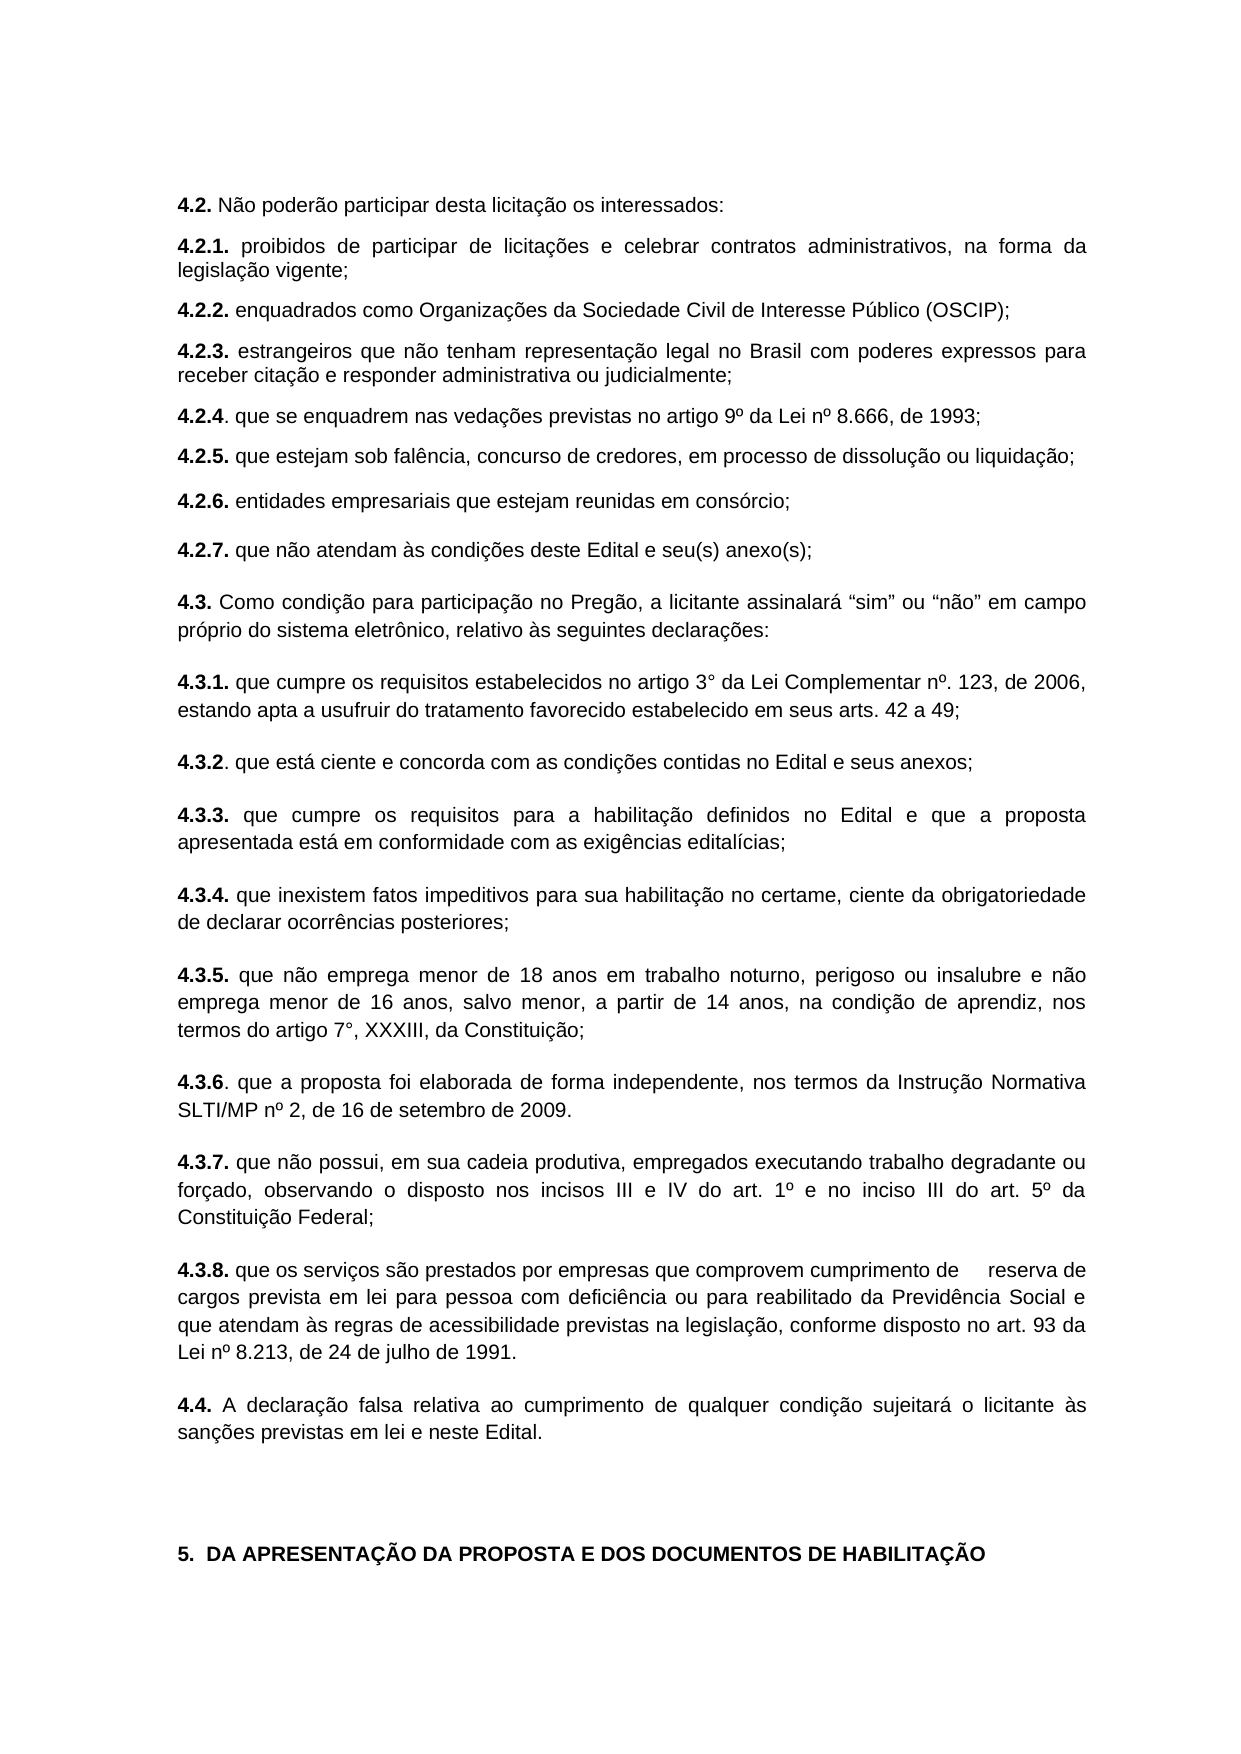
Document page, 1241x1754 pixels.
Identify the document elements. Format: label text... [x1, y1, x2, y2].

text 4.3. Como condição para participação no Pregão, a licitante assinalará “sim” ou “não” em campo próprio do sistema eletrônico, relativo às seguintes declarações: [177, 590, 1087, 642]
text 4.3.3. que cumpre os requisitos para a habilitação definidos no Edital e que a proposta apresentada está em conformidade com as exigências editalícias; [177, 803, 1087, 854]
text 4.2.7. que não atendam às condições deste Edital e seu(s) anexo(s); [177, 538, 1087, 562]
text 4.3.5. que não emprega menor de 18 anos em trabalho noturno, perigoso ou insalubre e não emprega menor de 16 anos, salvo menor, a partir de 14 anos, na condição de aprendiz, nos termos do artigo 7°, XXXIII, da Constituição; [177, 963, 1087, 1042]
text 4.3.8. que os serviços são prestados por empresas que comprovem cumprimento de reserva de cargos prevista em lei para pessoa com deficiência ou para reabilitado da Previdência Social e que atendam às regras de acessibilidade previstas na legislação, conforme disposto no art. 93 da Lei nº 8.213, de 24 de julho de 1991. [177, 1258, 1087, 1364]
text 4.3.2. que está ciente e concorda com as condições contidas no Edital e seus anexos; [177, 750, 1087, 774]
text 5. DA APRESENTAÇÃO DA PROPOSTA E DOS DOCUMENTOS DE HABILITAÇÃO [177, 1542, 1087, 1566]
text 4.2.5. que estejam sob falência, concurso de credores, em processo de dissolução ou liquidação; [177, 444, 1087, 468]
text 4.3.7. que não possui, em sua cadeia produtiva, empregados executando trabalho degradante ou forçado, observando o disposto nos incisos III e IV do art. 1º e no inciso III do art. 5º da Constituição Federal; [177, 1150, 1087, 1229]
text 4.2.3. estrangeiros que não tenham representação legal no Brasil com poderes expressos para receber citação e responder administrativa ou judicialmente; [177, 339, 1087, 387]
text 4.3.1. que cumpre os requisitos estabelecidos no artigo 3° da Lei Complementar nº. 123, de 2006, estando apta a usufruir do tratamento favorecido estabelecido em seus arts. 42 a 49; [177, 670, 1087, 722]
text 4.3.6. que a proposta foi elaborada de forma independente, nos termos da Instrução Normativa SLTI/MP nº 2, de 16 de setembro de 2009. [177, 1070, 1087, 1122]
text 4.2.4. que se enquadrem nas vedações previstas no artigo 9º da Lei nº 8.666, de 1993; [177, 403, 1087, 427]
text 4.3.4. que inexistem fatos impeditivos para sua habilitação no certame, ciente da obrigatoriedade de declarar ocorrências posteriores; [177, 883, 1087, 934]
text 4.2.2. enquadrados como Organizações da Sociedade Civil de Interesse Público (OSCIP); [177, 298, 1087, 322]
text 4.4. A declaração falsa relativa ao cumprimento de qualquer condição sujeitará o licitante às sanções previstas em lei e neste Edital. [177, 1393, 1087, 1444]
text 4.2. Não poderão participar desta licitação os interessados: [177, 193, 1087, 217]
text 4.2.1. proibidos de participar de licitações e celebrar contratos administrativos, na forma da legislação vigente; [177, 234, 1087, 282]
text 4.2.6. entidades empresariais que estejam reunidas em consórcio; [177, 489, 1087, 513]
